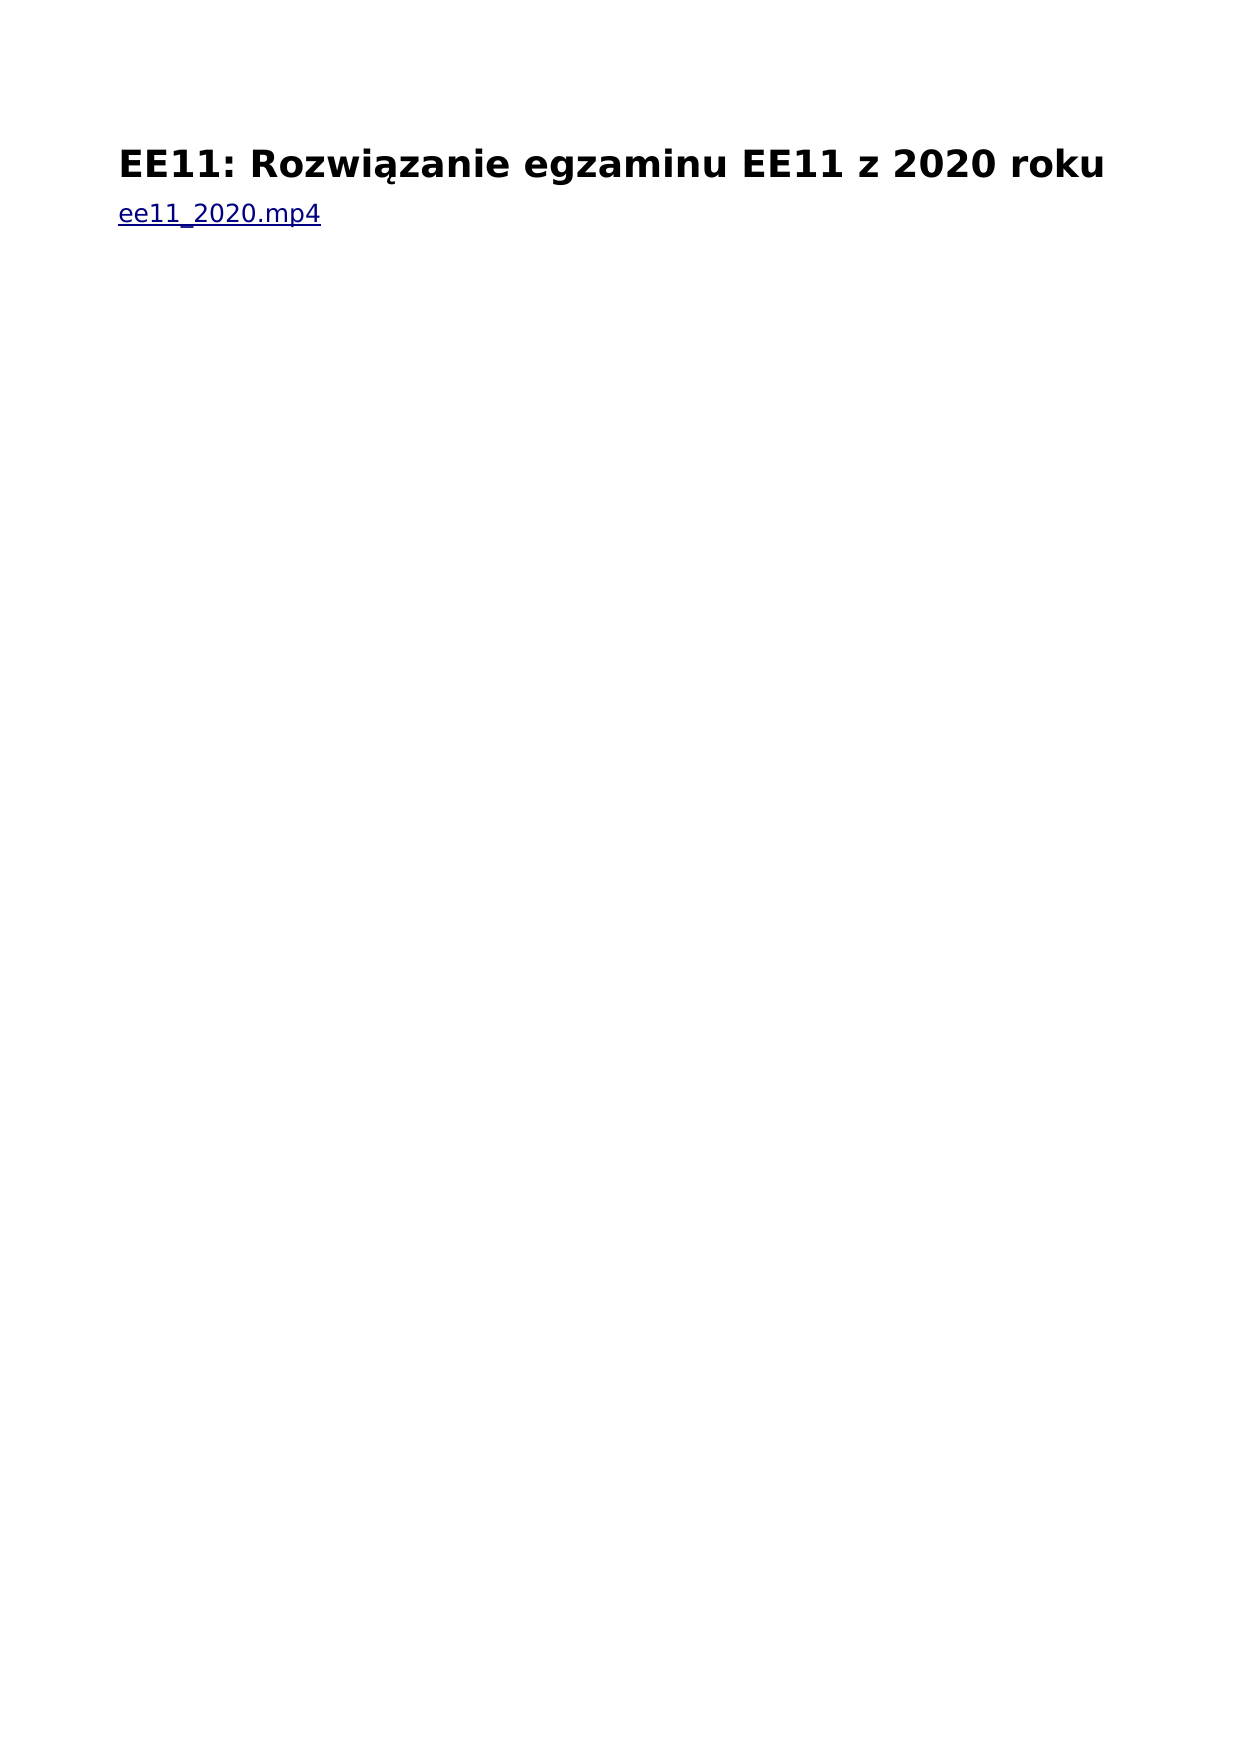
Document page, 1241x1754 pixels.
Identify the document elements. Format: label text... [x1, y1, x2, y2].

text ee11_2020.mp4 [118, 199, 1122, 228]
subtitle EE11: Rozwiązanie egzaminu EE11 z 2020 roku [118, 143, 1122, 187]
